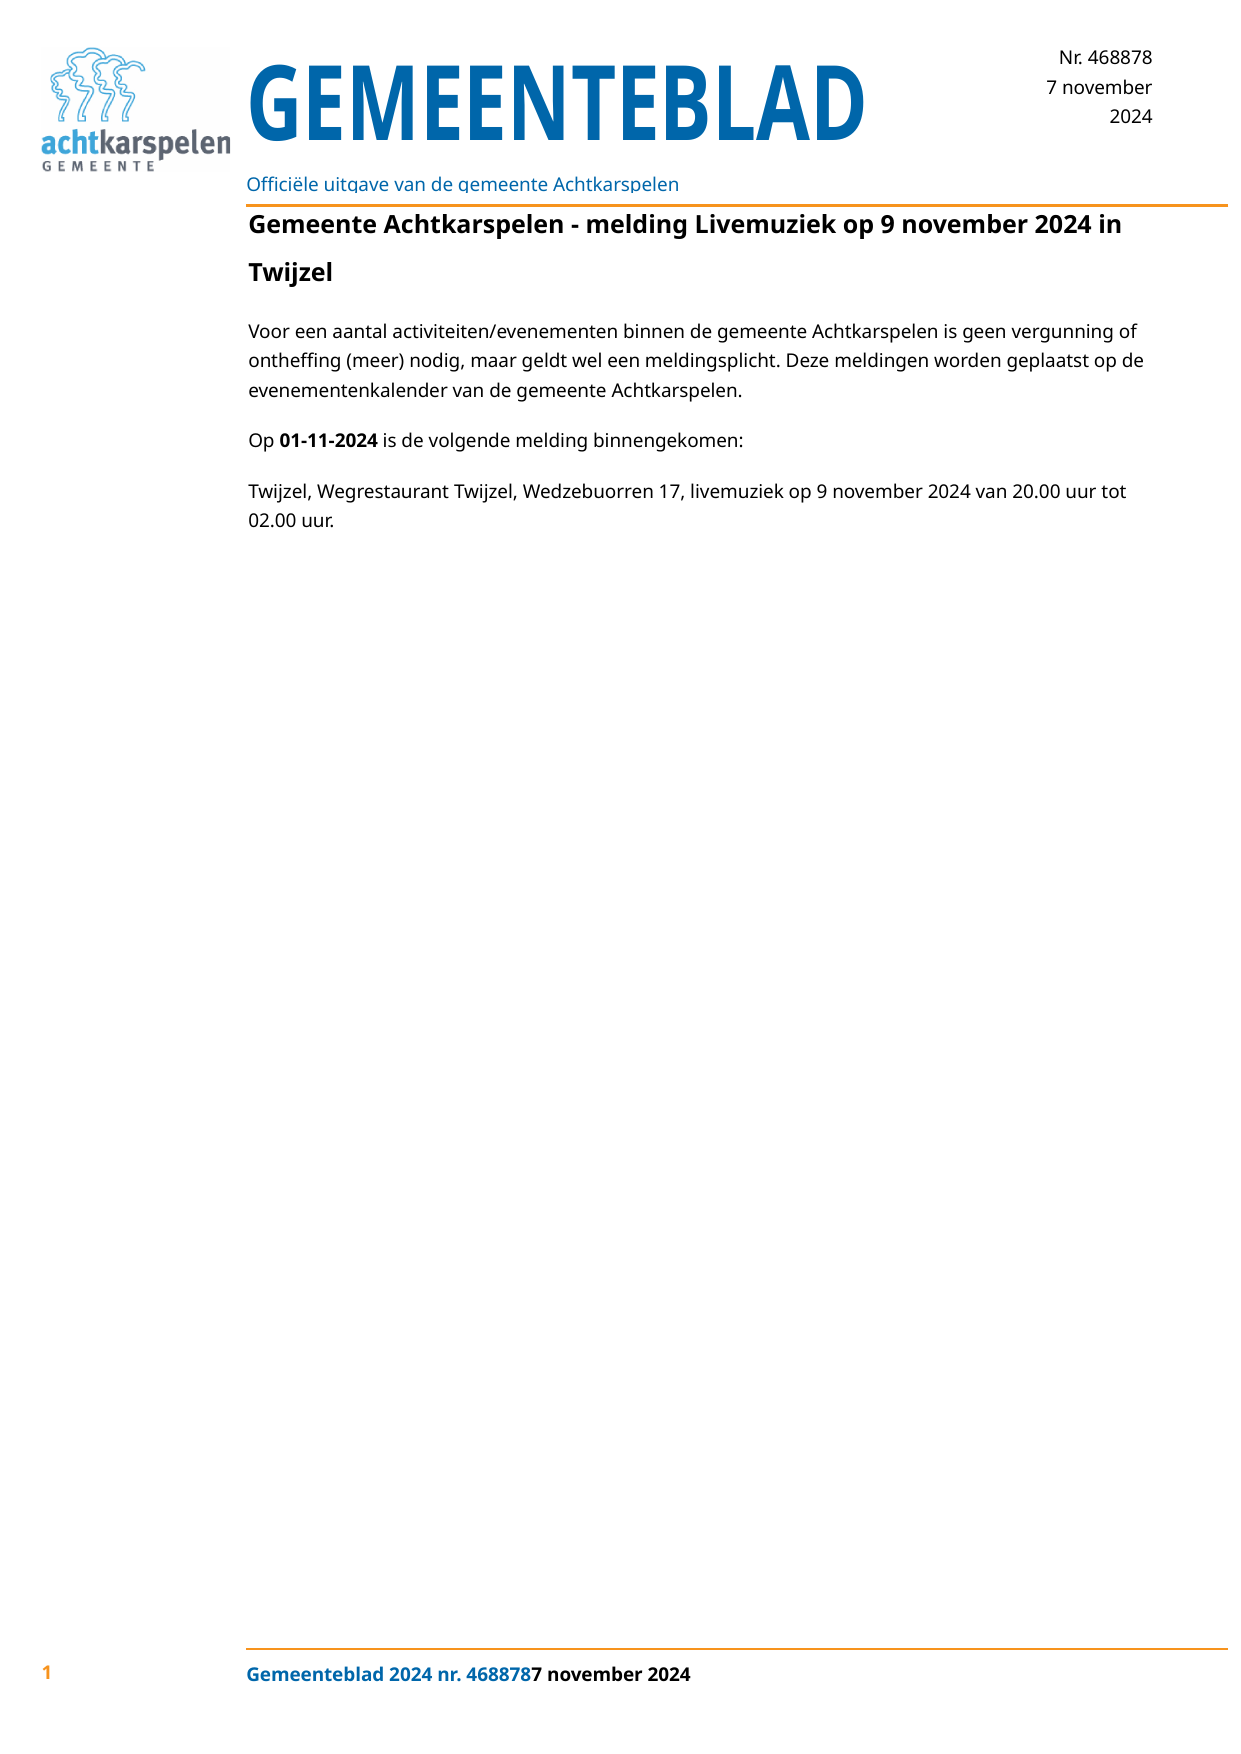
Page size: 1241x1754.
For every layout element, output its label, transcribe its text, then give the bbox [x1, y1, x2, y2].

picture [41, 47, 231, 172]
text Twijzel, Wegrestaurant Twijzel, Wedzebuorren 17, livemuziek op 9 november 2024 van 20.00 uur tot 02.00 uur. [248, 478, 1152, 533]
text Op 01-11-2024 is de volgende melding binnengekomen: [248, 427, 1152, 453]
text Gemeente Achtkarspelen - melding Livemuziek op 9 november 2024 in Twijzel [248, 207, 1152, 288]
text Voor een aantal activiteiten/evenementen binnen de gemeente Achtkarspelen is geen vergunning of ontheffing (meer) nodig, maar geldt wel een meldingsplicht. Deze meldingen worden geplaatst op de evenementenkalender van de gemeente Achtkarspelen. [248, 318, 1152, 403]
